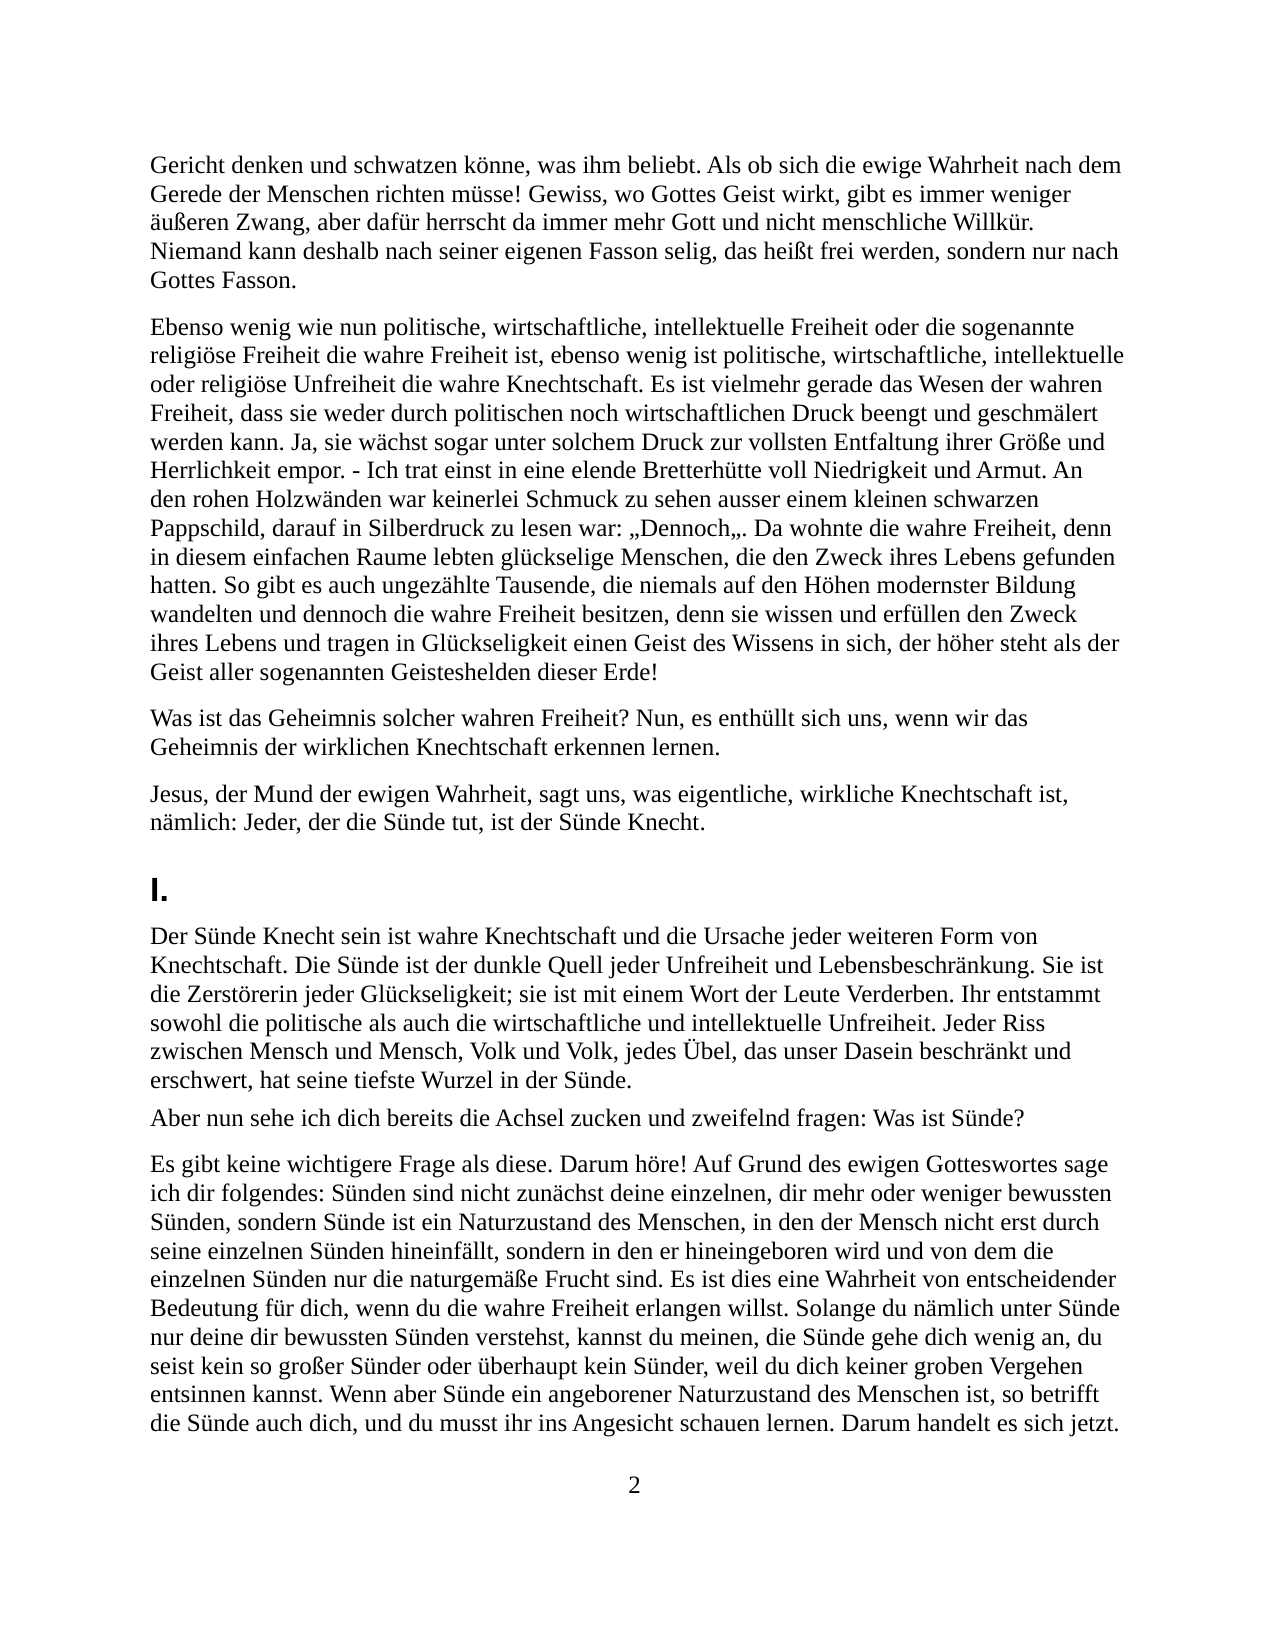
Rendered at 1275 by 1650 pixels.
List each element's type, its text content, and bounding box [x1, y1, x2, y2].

text Gericht denken und schwatzen könne, was ihm beliebt. Als ob sich die ewige Wahrheit nach dem Gerede der Menschen richten müsse! Gewiss, wo Gottes Geist wirkt, gibt es immer weniger äußeren Zwang, aber dafür herrscht da immer mehr Gott und nicht menschliche Willkür. Niemand kann deshalb nach seiner eigenen Fasson selig, das heißt frei werden, sondern nur nach Gottes Fasson. [150, 150, 1125, 294]
subtitle I. [150, 870, 1125, 909]
text Es gibt keine wichtigere Frage als diese. Darum höre! Auf Grund des ewigen Gotteswortes sage ich dir folgendes: Sünden sind nicht zunächst deine einzelnen, dir mehr oder weniger bewussten Sünden, sondern Sünde ist ein Naturzustand des Menschen, in den der Mensch nicht erst durch seine einzelnen Sünden hineinfällt, sondern in den er hineingeboren wird und von dem die einzelnen Sünden nur die naturgemäße Frucht sind. Es ist dies eine Wahrheit von entscheidender Bedeutung für dich, wenn du die wahre Freiheit erlangen willst. Solange du nämlich unter Sünde nur deine dir bewussten Sünden verstehst, kannst du meinen, die Sünde gehe dich wenig an, du seist kein so großer Sünder oder überhaupt kein Sünder, weil du dich keiner groben Vergehen entsinnen kannst. Wenn aber Sünde ein angeborener Naturzustand des Menschen ist, so betrifft die Sünde auch dich, und du musst ihr ins Angesicht schauen lernen. Darum handelt es sich jetzt. [150, 1149, 1125, 1437]
text Der Sünde Knecht sein ist wahre Knechtschaft und die Ursache jeder weiteren Form von Knechtschaft. Die Sünde ist der dunkle Quell jeder Unfreiheit und Lebensbeschränkung. Sie ist die Zerstörerin jeder Glückseligkeit; sie ist mit einem Wort der Leute Verderben. Ihr entstammt sowohl die politische als auch die wirtschaftliche und intellektuelle Unfreiheit. Jeder Riss zwischen Mensch und Mensch, Volk und Volk, jedes Übel, das unser Dasein beschränkt und erschwert, hat seine tiefste Wurzel in der Sünde. [150, 921, 1125, 1094]
text Was ist das Geheimnis solcher wahren Freiheit? Nun, es enthüllt sich uns, wenn wir das Geheimnis der wirklichen Knechtschaft erkennen lernen. [150, 703, 1125, 761]
text Aber nun sehe ich dich bereits die Achsel zucken und zweifelnd fragen: Was ist Sünde? [150, 1103, 1125, 1132]
text Jesus, der Mund der ewigen Wahrheit, sagt uns, was eigentliche, wirkliche Knechtschaft ist, nämlich: Jeder, der die Sünde tut, ist der Sünde Knecht. [150, 779, 1125, 836]
text Ebenso wenig wie nun politische, wirtschaftliche, intellektuelle Freiheit oder die sogenannte religiöse Freiheit die wahre Freiheit ist, ebenso wenig ist politische, wirtschaftliche, intellektuelle oder religiöse Unfreiheit die wahre Knechtschaft. Es ist vielmehr gerade das Wesen der wahren Freiheit, dass sie weder durch politischen noch wirtschaftlichen Druck beengt und geschmälert werden kann. Ja, sie wächst sogar unter solchem Druck zur vollsten Entfaltung ihrer Größe und Herrlichkeit empor. - Ich trat einst in eine elende Bretterhütte voll Niedrigkeit und Armut. An den rohen Holzwänden war keinerlei Schmuck zu sehen ausser einem kleinen schwarzen Pappschild, darauf in Silberdruck zu lesen war: „Dennoch„. Da wohnte die wahre Freiheit, denn in diesem einfachen Raume lebten glückselige Menschen, die den Zweck ihres Lebens gefunden hatten. So gibt es auch ungezählte Tausende, die niemals auf den Höhen modernster Bildung wandelten und dennoch die wahre Freiheit besitzen, denn sie wissen und erfüllen den Zweck ihres Lebens und tragen in Glückseligkeit einen Geist des Wissens in sich, der höher steht als der Geist aller sogenannten Geisteshelden dieser Erde! [150, 312, 1125, 685]
